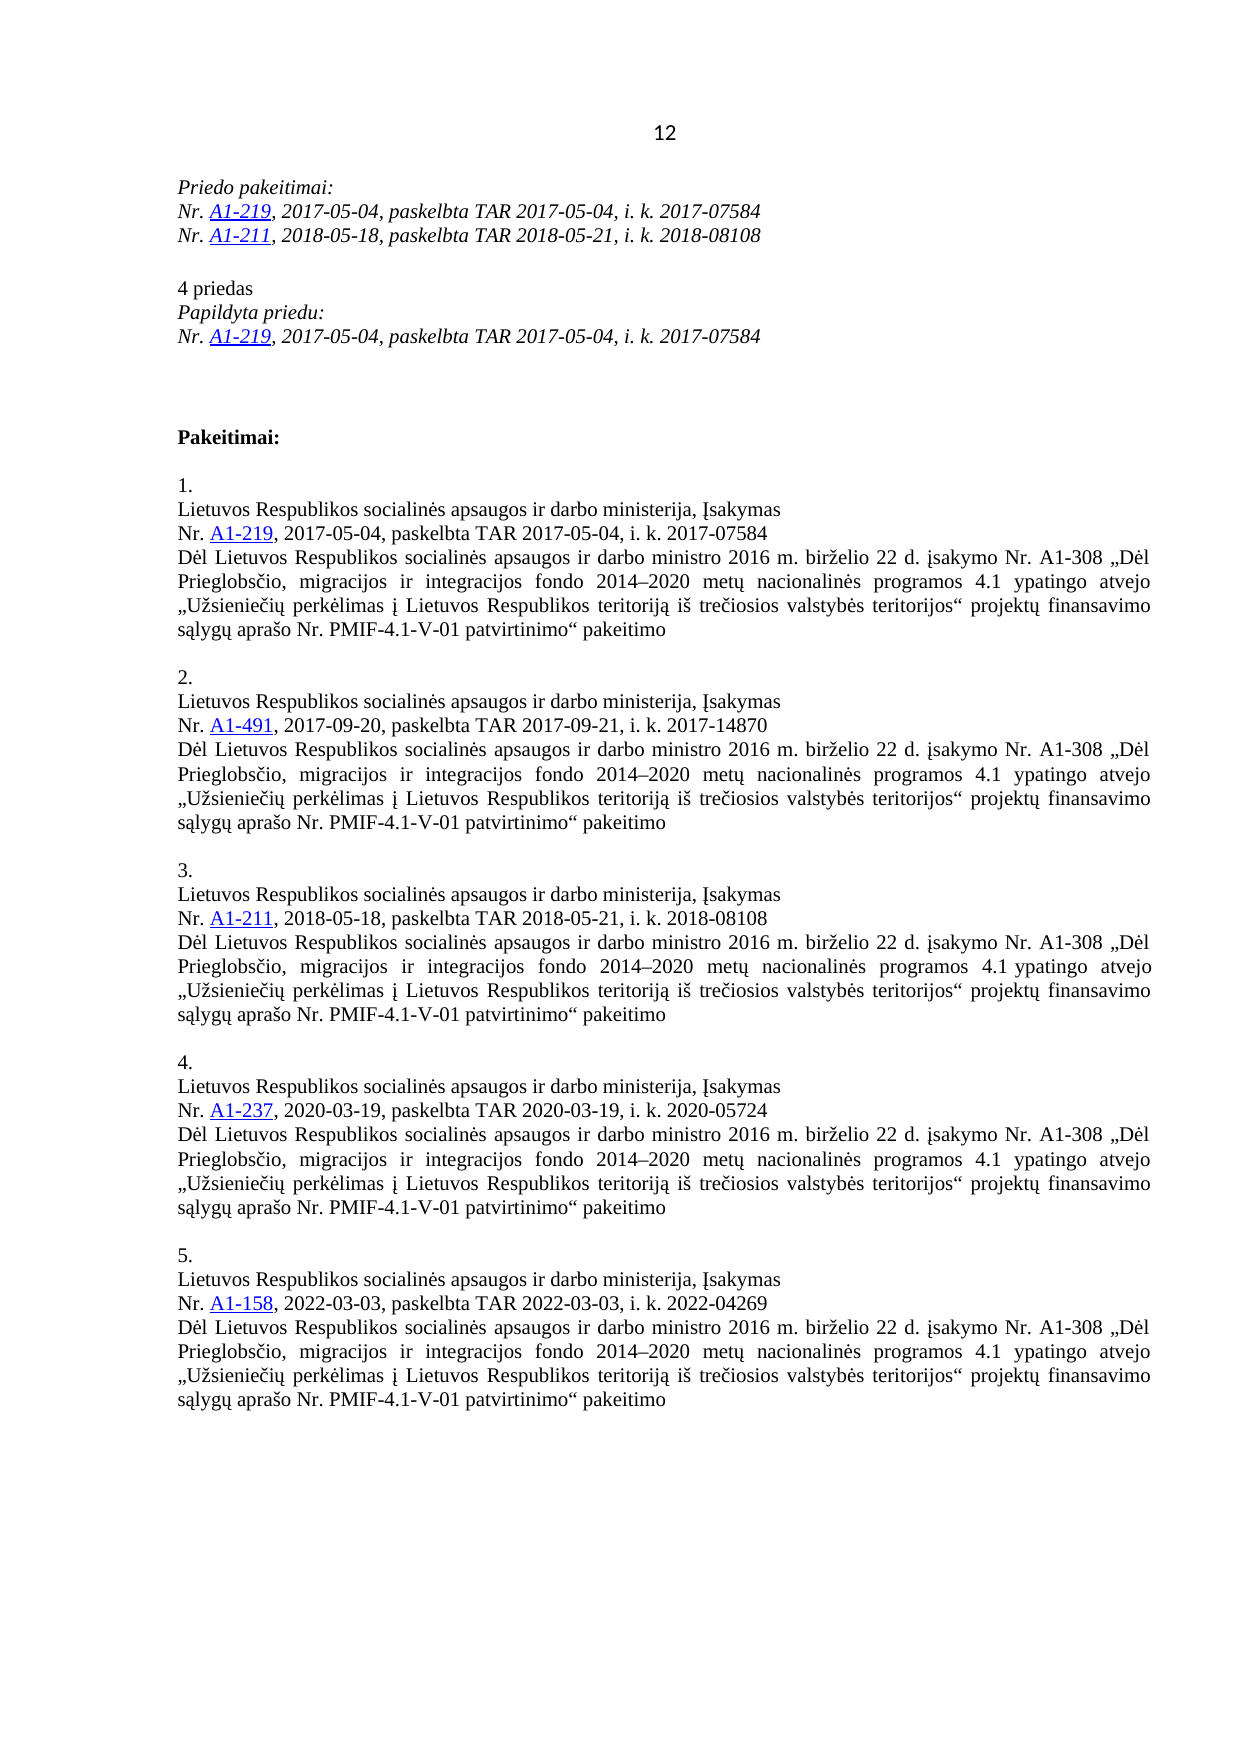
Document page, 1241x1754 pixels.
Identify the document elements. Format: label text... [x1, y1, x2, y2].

text 2. [177, 665, 1152, 689]
text Pakeitimai: [177, 424, 1152, 449]
text 1. [177, 473, 1152, 497]
text Dėl Lietuvos Respublikos socialinės apsaugos ir darbo ministro 2016 m. birželio 22 d. įsakymo Nr. A1-308 „Dėl Prieglobsčio, migracijos ir integracijos fondo 2014–2020 metų nacionalinės programos 4.1 ypatingo atvejo „Užsieniečių perkėlimas į Lietuvos Respublikos teritoriją iš trečiosios valstybės teritorijos“ projektų finansavimo sąlygų aprašo Nr. PMIF-4.1-V-01 patvirtinimo“ pakeitimo [177, 545, 1152, 641]
text Nr. A1-211, 2018-05-18, paskelbta TAR 2018-05-21, i. k. 2018-08108 [177, 223, 1152, 247]
text Dėl Lietuvos Respublikos socialinės apsaugos ir darbo ministro 2016 m. birželio 22 d. įsakymo Nr. A1-308 „Dėl Prieglobsčio, migracijos ir integracijos fondo 2014–2020 metų nacionalinės programos 4.1 ypatingo atvejo „Užsieniečių perkėlimas į Lietuvos Respublikos teritoriją iš trečiosios valstybės teritorijos“ projektų finansavimo sąlygų aprašo Nr. PMIF-4.1-V-01 patvirtinimo“ pakeitimo [177, 1122, 1152, 1219]
text Lietuvos Respublikos socialinės apsaugos ir darbo ministerija, Įsakymas [177, 1267, 1152, 1291]
text Priedo pakeitimai: [177, 174, 1152, 199]
text Nr. A1-219, 2017-05-04, paskelbta TAR 2017-05-04, i. k. 2017-07584 [177, 521, 1152, 545]
text Lietuvos Respublikos socialinės apsaugos ir darbo ministerija, Įsakymas [177, 689, 1152, 713]
text Nr. A1-158, 2022-03-03, paskelbta TAR 2022-03-03, i. k. 2022-04269 [177, 1291, 1152, 1315]
text Nr. A1-219, 2017-05-04, paskelbta TAR 2017-05-04, i. k. 2017-07584 [177, 324, 1152, 348]
text Dėl Lietuvos Respublikos socialinės apsaugos ir darbo ministro 2016 m. birželio 22 d. įsakymo Nr. A1-308 „Dėl Prieglobsčio, migracijos ir integracijos fondo 2014–2020 metų nacionalinės programos 4.1 ypatingo atvejo „Užsieniečių perkėlimas į Lietuvos Respublikos teritoriją iš trečiosios valstybės teritorijos“ projektų finansavimo sąlygų aprašo Nr. PMIF-4.1-V-01 patvirtinimo“ pakeitimo [177, 930, 1152, 1026]
text Nr. A1-491, 2017-09-20, paskelbta TAR 2017-09-21, i. k. 2017-14870 [177, 713, 1152, 737]
text Lietuvos Respublikos socialinės apsaugos ir darbo ministerija, Įsakymas [177, 1074, 1152, 1098]
text Dėl Lietuvos Respublikos socialinės apsaugos ir darbo ministro 2016 m. birželio 22 d. įsakymo Nr. A1-308 „Dėl Prieglobsčio, migracijos ir integracijos fondo 2014–2020 metų nacionalinės programos 4.1 ypatingo atvejo „Užsieniečių perkėlimas į Lietuvos Respublikos teritoriją iš trečiosios valstybės teritorijos“ projektų finansavimo sąlygų aprašo Nr. PMIF-4.1-V-01 patvirtinimo“ pakeitimo [177, 1315, 1152, 1411]
text Dėl Lietuvos Respublikos socialinės apsaugos ir darbo ministro 2016 m. birželio 22 d. įsakymo Nr. A1-308 „Dėl Prieglobsčio, migracijos ir integracijos fondo 2014–2020 metų nacionalinės programos 4.1 ypatingo atvejo „Užsieniečių perkėlimas į Lietuvos Respublikos teritoriją iš trečiosios valstybės teritorijos“ projektų finansavimo sąlygų aprašo Nr. PMIF-4.1-V-01 patvirtinimo“ pakeitimo [177, 737, 1152, 834]
text 5. [177, 1243, 1152, 1267]
text 4. [177, 1050, 1152, 1074]
text Nr. A1-237, 2020-03-19, paskelbta TAR 2020-03-19, i. k. 2020-05724 [177, 1098, 1152, 1122]
text Lietuvos Respublikos socialinės apsaugos ir darbo ministerija, Įsakymas [177, 882, 1152, 906]
text 3. [177, 858, 1152, 882]
text Nr. A1-219, 2017-05-04, paskelbta TAR 2017-05-04, i. k. 2017-07584 [177, 199, 1152, 223]
text Nr. A1-211, 2018-05-18, paskelbta TAR 2018-05-21, i. k. 2018-08108 [177, 906, 1152, 930]
text Papildyta priedu: [177, 299, 1152, 324]
text 4 priedas [177, 276, 1152, 299]
text Lietuvos Respublikos socialinės apsaugos ir darbo ministerija, Įsakymas [177, 497, 1152, 521]
